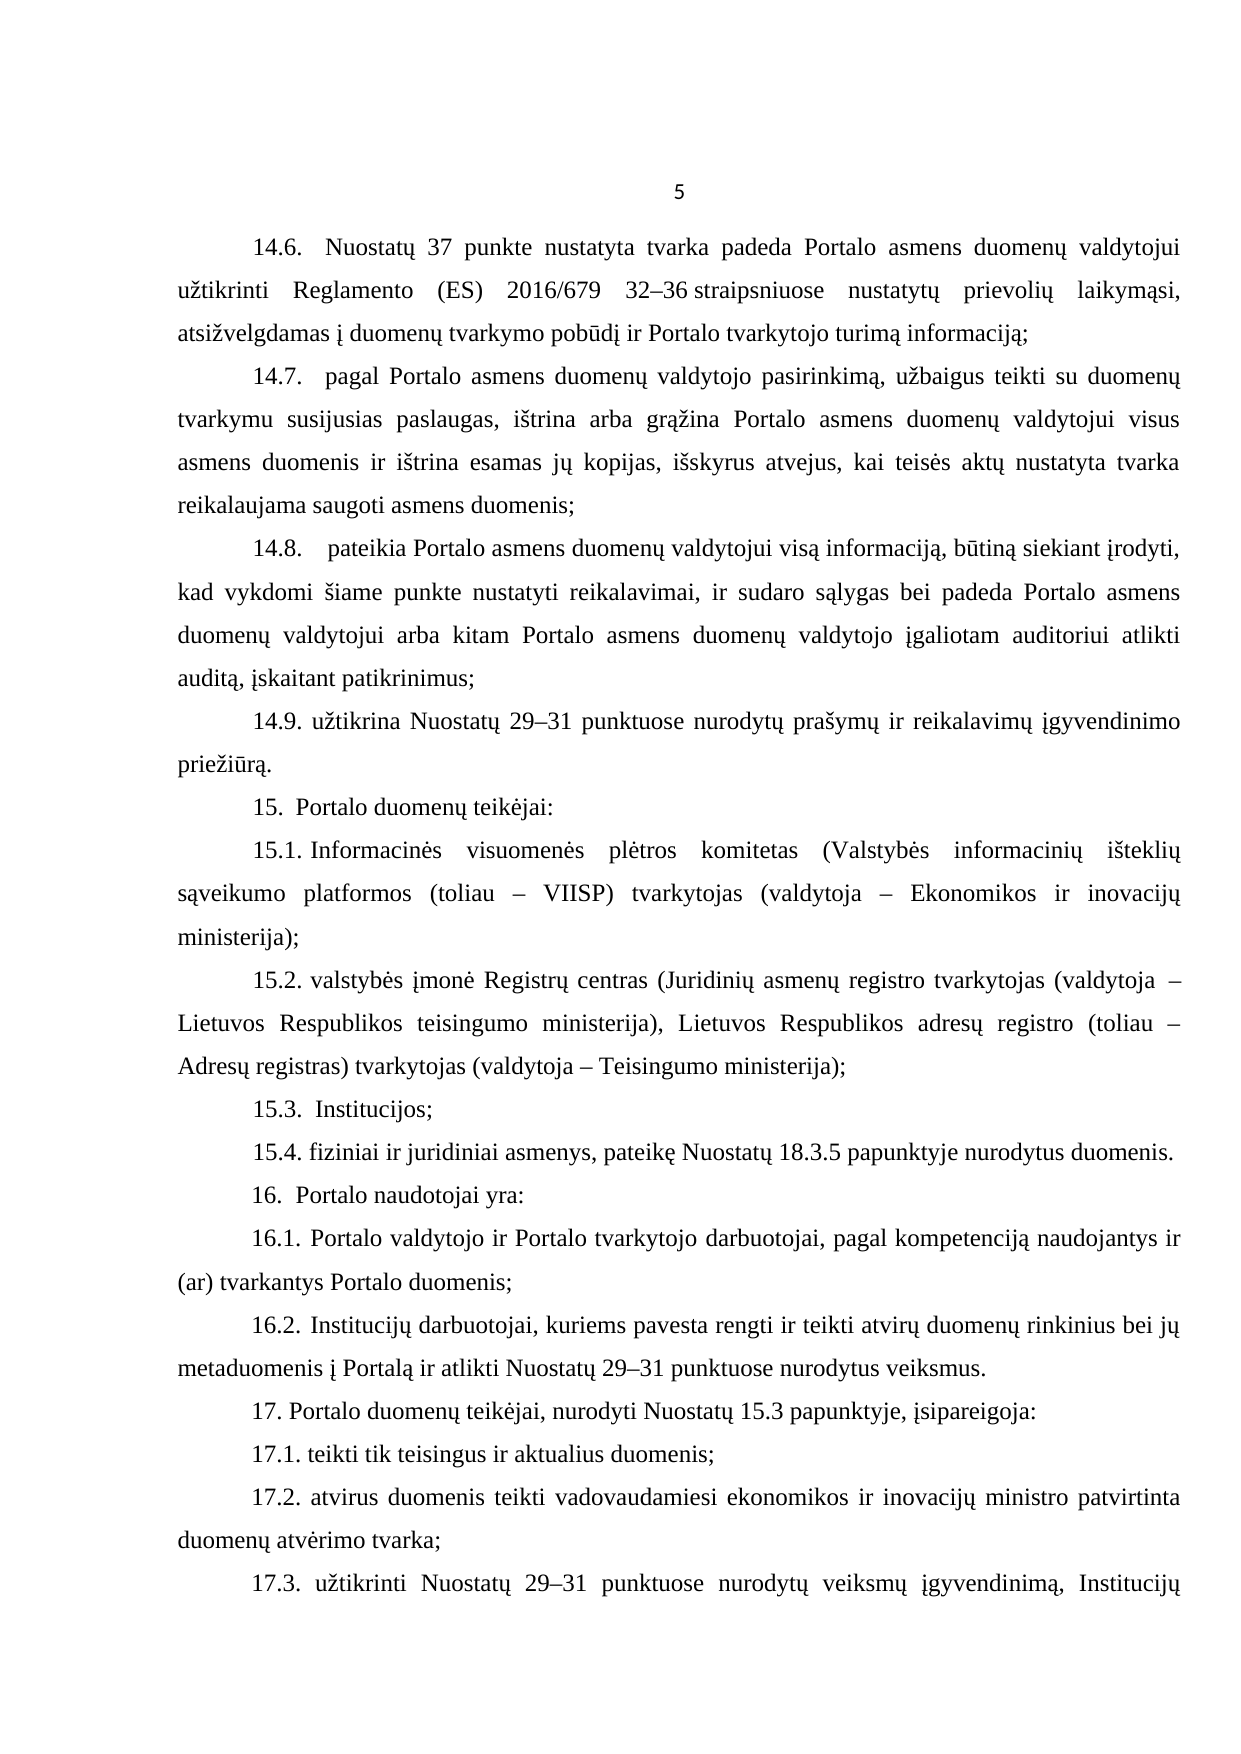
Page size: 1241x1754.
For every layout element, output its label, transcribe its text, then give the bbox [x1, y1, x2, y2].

text 17. Portalo duomenų teikėjai, nurodyti Nuostatų 15.3 papunktyje, įsipareigoja: [177, 1396, 1181, 1425]
text 15. Portalo duomenų teikėjai: [177, 792, 1181, 821]
text 16. Portalo naudotojai yra: [177, 1180, 1181, 1209]
text 14.9. užtikrina Nuostatų 29–31 punktuose nurodytų prašymų ir reikalavimų įgyvendinimo priežiūrą. [177, 706, 1181, 778]
text 16.2. Institucijų darbuotojai, kuriems pavesta rengti ir teikti atvirų duomenų rinkinius bei jų metaduomenis į Portalą ir atlikti Nuostatų 29–31 punktuose nurodytus veiksmus. [177, 1310, 1181, 1382]
text 15.2. valstybės įmonė Registrų centras (Juridinių asmenų registro tvarkytojas (valdytoja – Lietuvos Respublikos teisingumo ministerija), Lietuvos Respublikos adresų registro (toliau – Adresų registras) tvarkytojas (valdytoja – Teisingumo ministerija); [177, 965, 1181, 1080]
text 17.3. užtikrinti Nuostatų 29–31 punktuose nurodytų veiksmų įgyvendinimą, Institucijų [177, 1568, 1181, 1597]
text 15.4. fiziniai ir juridiniai asmenys, pateikę Nuostatų 18.3.5 papunktyje nurodytus duomenis. [177, 1137, 1181, 1166]
text 14.7. pagal Portalo asmens duomenų valdytojo pasirinkimą, užbaigus teikti su duomenų tvarkymu susijusias paslaugas, ištrina arba grąžina Portalo asmens duomenų valdytojui visus asmens duomenis ir ištrina esamas jų kopijas, išskyrus atvejus, kai teisės aktų nustatyta tvarka reikalaujama saugoti asmens duomenis; [177, 361, 1181, 519]
text 14.6. Nuostatų 37 punkte nustatyta tvarka padeda Portalo asmens duomenų valdytojui užtikrinti Reglamento (ES) 2016/679 32–36 straipsniuose nustatytų prievolių laikymąsi, atsižvelgdamas į duomenų tvarkymo pobūdį ir Portalo tvarkytojo turimą informaciją; [177, 232, 1181, 347]
text 15.3. Institucijos; [177, 1094, 1181, 1123]
text 17.1. teikti tik teisingus ir aktualius duomenis; [177, 1439, 1181, 1468]
text 17.2. atvirus duomenis teikti vadovaudamiesi ekonomikos ir inovacijų ministro patvirtinta duomenų atvėrimo tvarka; [177, 1482, 1181, 1554]
text 14.8. pateikia Portalo asmens duomenų valdytojui visą informaciją, būtiną siekiant įrodyti, kad vykdomi šiame punkte nustatyti reikalavimai, ir sudaro sąlygas bei padeda Portalo asmens duomenų valdytojui arba kitam Portalo asmens duomenų valdytojo įgaliotam auditoriui atlikti auditą, įskaitant patikrinimus; [177, 533, 1181, 692]
text 16.1. Portalo valdytojo ir Portalo tvarkytojo darbuotojai, pagal kompetenciją naudojantys ir (ar) tvarkantys Portalo duomenis; [177, 1223, 1181, 1295]
text 15.1. Informacinės visuomenės plėtros komitetas (Valstybės informacinių išteklių sąveikumo platformos (toliau – VIISP) tvarkytojas (valdytoja – Ekonomikos ir inovacijų ministerija); [177, 835, 1181, 950]
